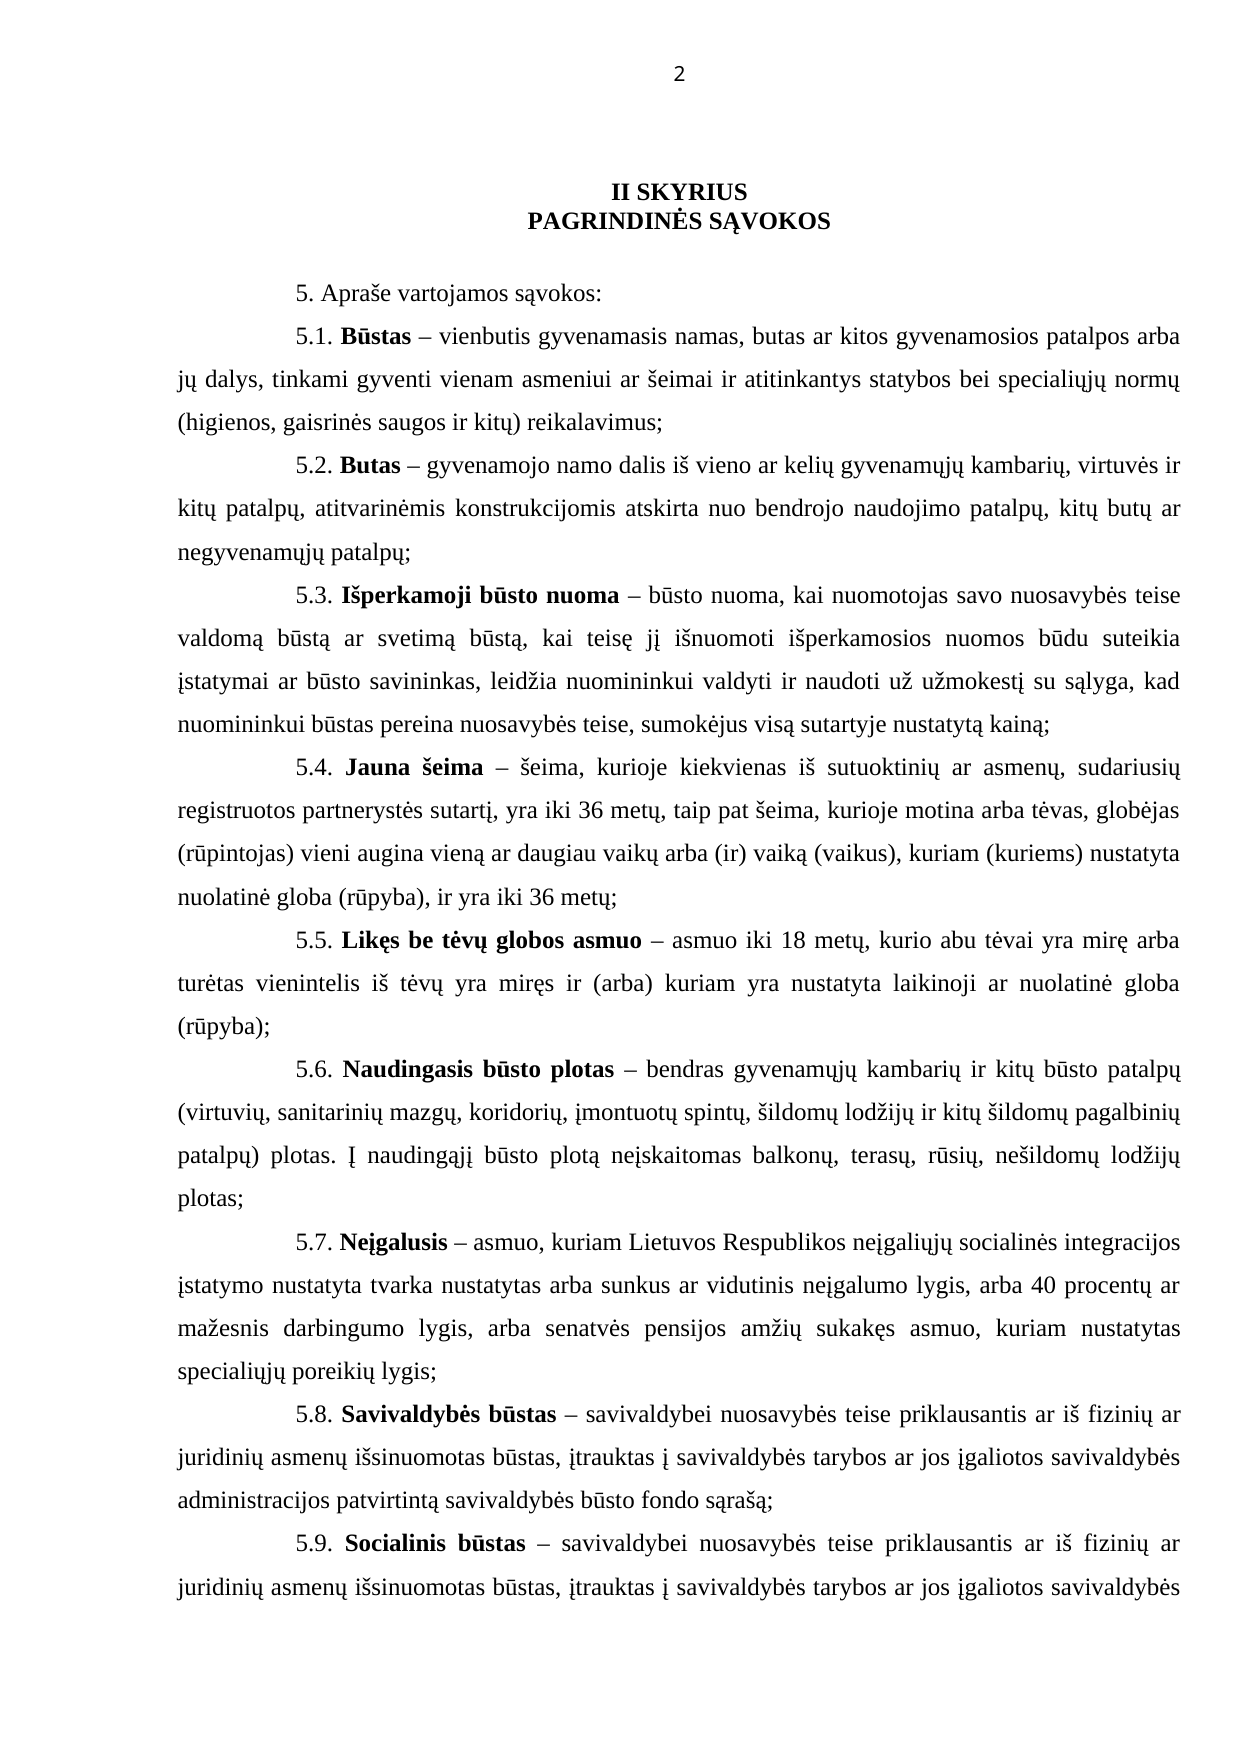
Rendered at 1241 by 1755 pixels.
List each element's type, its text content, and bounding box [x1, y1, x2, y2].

text 5. Apraše vartojamos sąvokos: [177, 278, 1181, 307]
text 5.4. Jauna šeima – šeima, kurioje kiekvienas iš sutuoktinių ar asmenų, sudariusių registruotos partnerystės sutartį, yra iki 36 metų, taip pat šeima, kurioje motina arba tėvas, globėjas (rūpintojas) vieni augina vieną ar daugiau vaikų arba (ir) vaiką (vaikus), kuriam (kuriems) nustatyta nuolatinė globa (rūpyba), ir yra iki 36 metų; [177, 752, 1181, 910]
text 5.9. Socialinis būstas – savivaldybei nuosavybės teise priklausantis ar iš fizinių ar juridinių asmenų išsinuomotas būstas, įtrauktas į savivaldybės tarybos ar jos įgaliotos savivaldybės [177, 1528, 1181, 1600]
text 5.1. Būstas – vienbutis gyvenamasis namas, butas ar kitos gyvenamosios patalpos arba jų dalys, tinkami gyventi vienam asmeniui ar šeimai ir atitinkantys statybos bei specialiųjų normų (higienos, gaisrinės saugos ir kitų) reikalavimus; [177, 321, 1181, 436]
text 5.5. Likęs be tėvų globos asmuo – asmuo iki 18 metų, kurio abu tėvai yra mirę arba turėtas vienintelis iš tėvų yra miręs ir (arba) kuriam yra nustatyta laikinoji ar nuolatinė globa (rūpyba); [177, 925, 1181, 1040]
text PAGRINDINĖS SĄVOKOS [177, 206, 1181, 235]
text 5.3. Išperkamoji būsto nuoma – būsto nuoma, kai nuomotojas savo nuosavybės teise valdomą būstą ar svetimą būstą, kai teisę jį išnuomoti išperkamosios nuomos būdu suteikia įstatymai ar būsto savininkas, leidžia nuomininkui valdyti ir naudoti už užmokestį su sąlyga, kad nuomininkui būstas pereina nuosavybės teise, sumokėjus visą sutartyje nustatytą kainą; [177, 580, 1181, 738]
text II SKYRIUS [177, 177, 1181, 206]
text 5.2. Butas – gyvenamojo namo dalis iš vieno ar kelių gyvenamųjų kambarių, virtuvės ir kitų patalpų, atitvarinėmis konstrukcijomis atskirta nuo bendrojo naudojimo patalpų, kitų butų ar negyvenamųjų patalpų; [177, 450, 1181, 565]
text 5.8. Savivaldybės būstas – savivaldybei nuosavybės teise priklausantis ar iš fizinių ar juridinių asmenų išsinuomotas būstas, įtrauktas į savivaldybės tarybos ar jos įgaliotos savivaldybės administracijos patvirtintą savivaldybės būsto fondo sąrašą; [177, 1399, 1181, 1514]
text 5.6. Naudingasis būsto plotas – bendras gyvenamųjų kambarių ir kitų būsto patalpų (virtuvių, sanitarinių mazgų, koridorių, įmontuotų spintų, šildomų lodžijų ir kitų šildomų pagalbinių patalpų) plotas. Į naudingąjį būsto plotą neįskaitomas balkonų, terasų, rūsių, nešildomų lodžijų plotas; [177, 1054, 1181, 1212]
text 5.7. Neįgalusis – asmuo, kuriam Lietuvos Respublikos neįgaliųjų socialinės integracijos įstatymo nustatyta tvarka nustatytas arba sunkus ar vidutinis neįgalumo lygis, arba 40 procentų ar mažesnis darbingumo lygis, arba senatvės pensijos amžių sukakęs asmuo, kuriam nustatytas specialiųjų poreikių lygis; [177, 1227, 1181, 1385]
